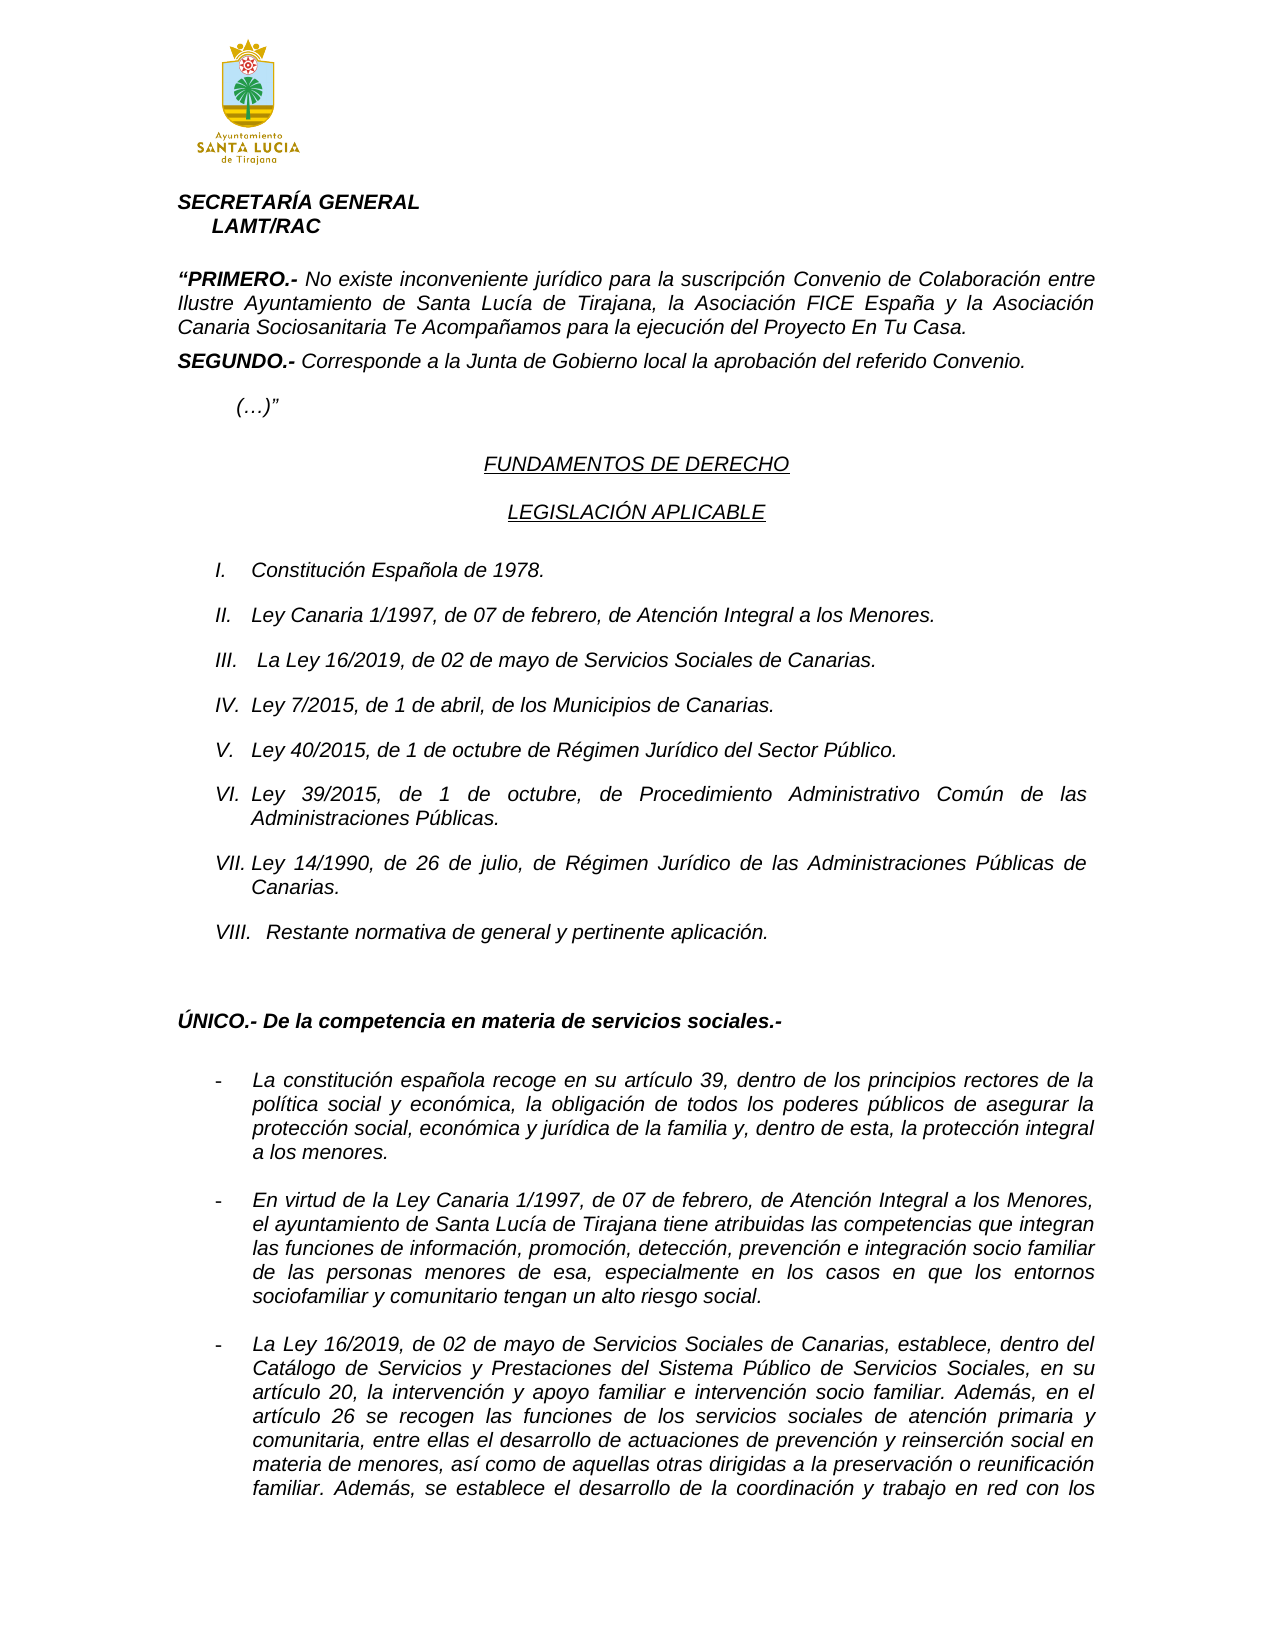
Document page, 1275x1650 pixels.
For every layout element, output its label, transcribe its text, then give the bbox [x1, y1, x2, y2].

list En virtud de la Ley Canaria 1/1997, de 07 de febrero, de Atención Integral a los Menores, el ayuntamiento de Santa Lucía de Tirajana tiene atribuidas las competencias que integran las funciones de información, promoción, detección, prevención e integración socio familiar de las personas menores de esa, especialmente en los casos en que los entornos sociofamiliar y comunitario tengan un alto riesgo social. [215, 1188, 1098, 1308]
list Constitución Española de 1978. [215, 558, 1090, 582]
list La Ley 16/2019, de 02 de mayo de Servicios Sociales de Canarias. [215, 648, 1090, 672]
text ÚNICO.- De la competencia en materia de servicios sociales.- [177, 1009, 1090, 1033]
list Ley 14/1990, de 26 de julio, de Régimen Jurídico de las Administraciones Públicas de Canarias. [215, 851, 1090, 899]
text SEGUNDO.- Corresponde a la Junta de Gobierno local la aprobación del referido Convenio. [177, 349, 1098, 373]
text (…)” [177, 394, 1098, 418]
list Ley 40/2015, de 1 de octubre de Régimen Jurídico del Sector Público. [215, 737, 1090, 761]
text “PRIMERO.- No existe inconveniente jurídico para la suscripción Convenio de Colaboración entre Ilustre Ayuntamiento de Santa Lucía de Tirajana, la Asociación FICE España y la Asociación Canaria Sociosanitaria Te Acompañamos para la ejecución del Proyecto En Tu Casa. [177, 267, 1098, 338]
list Ley 7/2015, de 1 de abril, de los Municipios de Canarias. [215, 693, 1090, 717]
text FUNDAMENTOS DE DERECHO [177, 452, 1098, 476]
list La constitución española recoge en su artículo 39, dentro de los principios rectores de la política social y económica, la obligación de todos los poderes públicos de asegurar la protección social, económica y jurídica de la familia y, dentro de esta, la protección integral a los menores. [215, 1068, 1098, 1164]
list Ley Canaria 1/1997, de 07 de febrero, de Atención Integral a los Menores. [215, 603, 1090, 627]
list Ley 39/2015, de 1 de octubre, de Procedimiento Administrativo Común de las Administraciones Públicas. [215, 782, 1090, 830]
list La Ley 16/2019, de 02 de mayo de Servicios Sociales de Canarias, establece, dentro del Catálogo de Servicios y Prestaciones del Sistema Público de Servicios Sociales, en su artículo 20, la intervención y apoyo familiar e intervención socio familiar. Además, en el artículo 26 se recogen las funciones de los servicios sociales de atención primaria y comunitaria, entre ellas el desarrollo de actuaciones de prevención y reinserción social en materia de menores, así como de aquellas otras dirigidas a la preservación o reunificación familiar. Además, se establece el desarrollo de la coordinación y trabajo en red con los [215, 1332, 1098, 1499]
list Restante normativa de general y pertinente aplicación. [215, 920, 1090, 944]
text LEGISLACIÓN APLICABLE [177, 500, 1098, 524]
